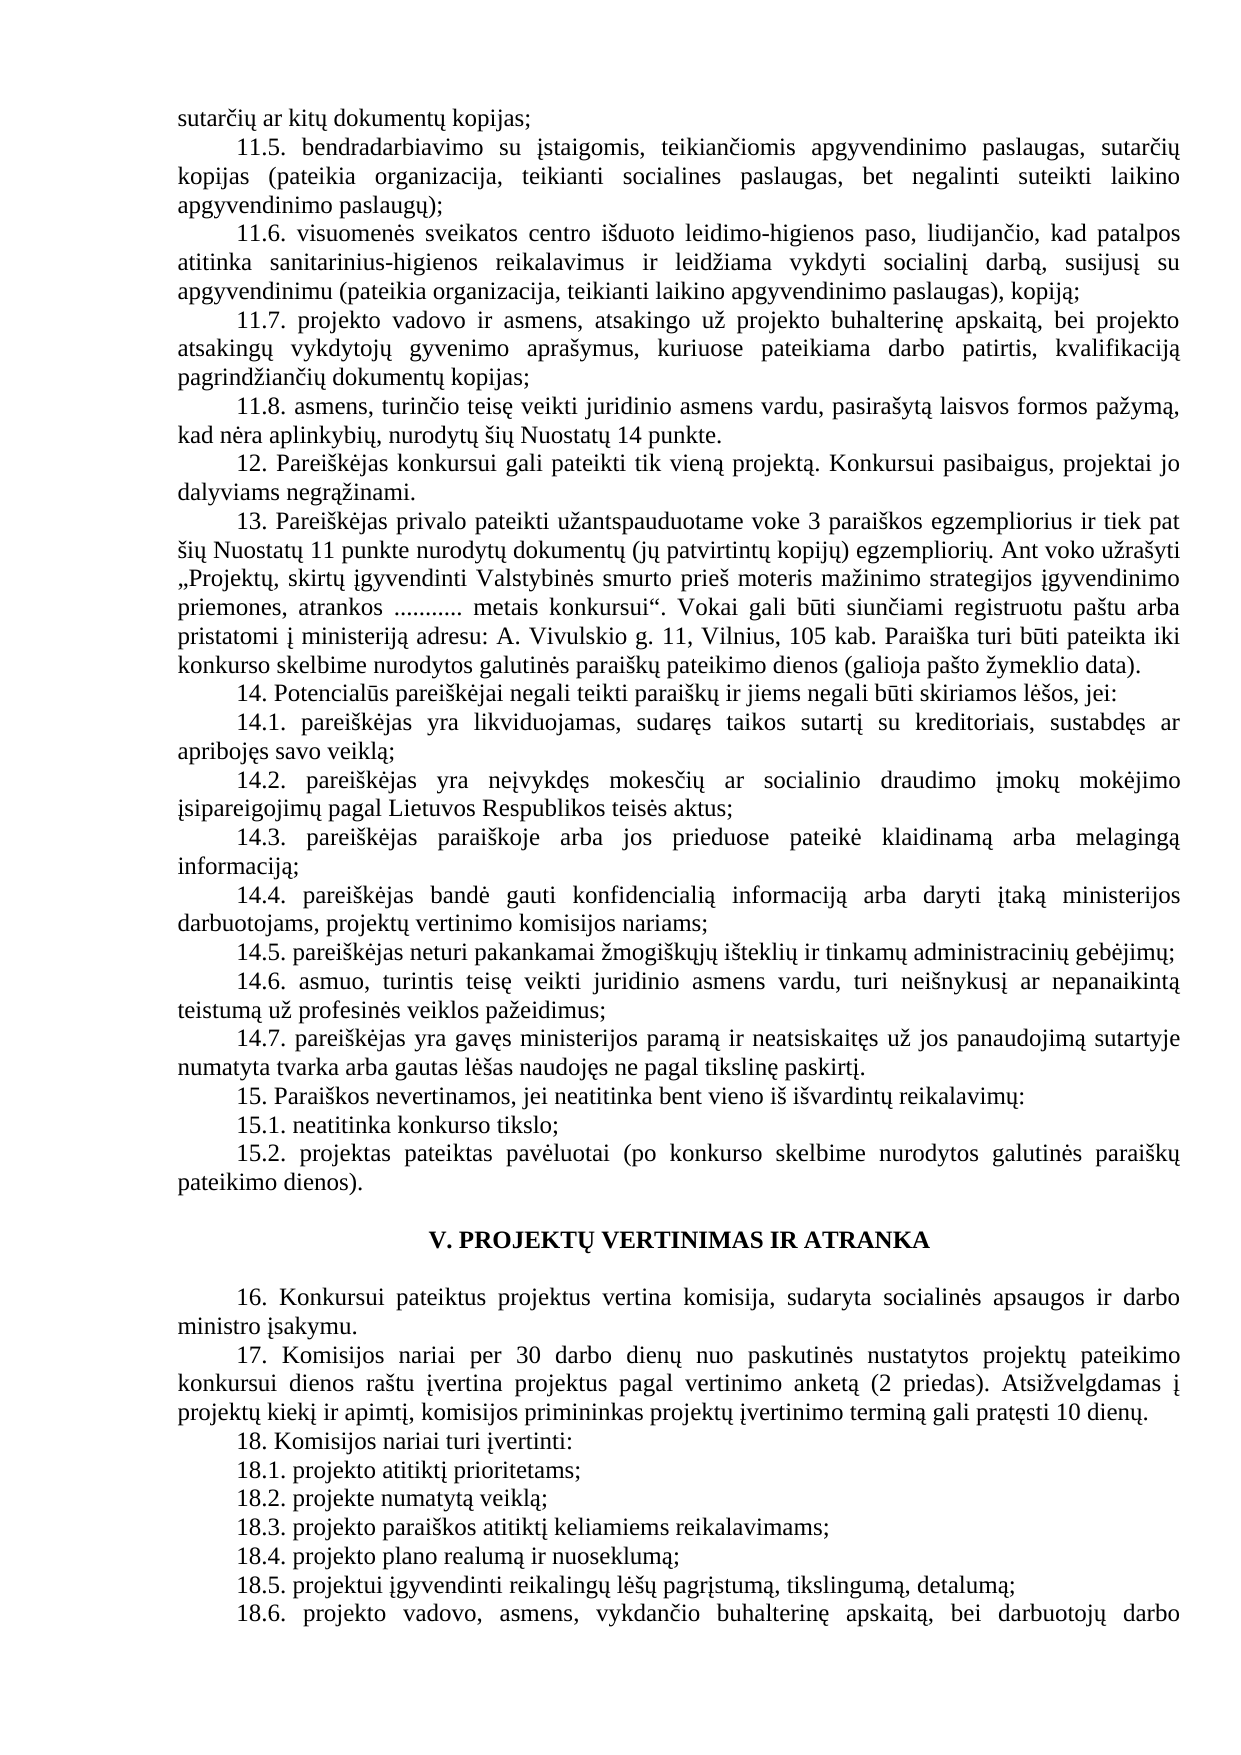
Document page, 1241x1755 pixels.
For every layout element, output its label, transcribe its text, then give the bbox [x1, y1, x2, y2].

text 12. Pareiškėjas konkursui gali pateikti tik vieną projektą. Konkursui pasibaigus, projektai jo dalyviams negrąžinami. [177, 448, 1181, 506]
text 18.2. projekte numatytą veiklą; [177, 1483, 1181, 1512]
text 11.5. bendradarbiavimo su įstaigomis, teikiančiomis apgyvendinimo paslaugas, sutarčių kopijas (pateikia organizacija, teikianti socialines paslaugas, bet negalinti suteikti laikino apgyvendinimo paslaugų); [177, 132, 1181, 218]
text 18.5. projektui įgyvendinti reikalingų lėšų pagrįstumą, tikslingumą, detalumą; [177, 1570, 1181, 1598]
text 14.6. asmuo, turintis teisę veikti juridinio asmens vardu, turi neišnykusį ar nepanaikintą teistumą už profesinės veiklos pažeidimus; [177, 966, 1181, 1023]
text 11.6. visuomenės sveikatos centro išduoto leidimo-higienos paso, liudijančio, kad patalpos atitinka sanitarinius-higienos reikalavimus ir leidžiama vykdyti socialinį darbą, susijusį su apgyvendinimu (pateikia organizacija, teikianti laikino apgyvendinimo paslaugas), kopiją; [177, 218, 1181, 305]
text 14.5. pareiškėjas neturi pakankamai žmogiškųjų išteklių ir tinkamų administracinių gebėjimų; [177, 937, 1181, 966]
text 15.2. projektas pateiktas pavėluotai (po konkurso skelbime nurodytos galutinės paraiškų pateikimo dienos). [177, 1138, 1181, 1196]
text 18.4. projekto plano realumą ir nuoseklumą; [177, 1541, 1181, 1570]
text 11.8. asmens, turinčio teisę veikti juridinio asmens vardu, pasirašytą laisvos formos pažymą, kad nėra aplinkybių, nurodytų šių Nuostatų 14 punkte. [177, 391, 1181, 448]
text 18.1. projekto atitiktį prioritetams; [177, 1455, 1181, 1483]
text 11.7. projekto vadovo ir asmens, atsakingo už projekto buhalterinę apskaitą, bei projekto atsakingų vykdytojų gyvenimo aprašymus, kuriuose pateikiama darbo patirtis, kvalifikaciją pagrindžiančių dokumentų kopijas; [177, 305, 1181, 391]
text 16. Konkursui pateiktus projektus vertina komisija, sudaryta socialinės apsaugos ir darbo ministro įsakymu. [177, 1282, 1181, 1340]
text 15.1. neatitinka konkurso tikslo; [177, 1110, 1181, 1138]
text 15. Paraiškos nevertinamos, jei neatitinka bent vieno iš išvardintų reikalavimų: [177, 1081, 1181, 1110]
text 18. Komisijos nariai turi įvertinti: [177, 1426, 1181, 1455]
text 13. Pareiškėjas privalo pateikti užantspauduotame voke 3 paraiškos egzempliorius ir tiek pat šių Nuostatų 11 punkte nurodytų dokumentų (jų patvirtintų kopijų) egzempliorių. Ant voko užrašyti „Projektų, skirtų įgyvendinti Valstybinės smurto prieš moteris mažinimo strategijos įgyvendinimo priemones, atrankos ........... metais konkursui“. Vokai gali būti siunčiami registruotu paštu arba pristatomi į ministeriją adresu: A. Vivulskio g. 11, Vilnius, 105 kab. Paraiška turi būti pateikta iki konkurso skelbime nurodytos galutinės paraiškų pateikimo dienos (galioja pašto žymeklio data). [177, 506, 1181, 678]
text 14.1. pareiškėjas yra likviduojamas, sudaręs taikos sutartį su kreditoriais, sustabdęs ar apribojęs savo veiklą; [177, 707, 1181, 765]
text 14.4. pareiškėjas bandė gauti konfidencialią informaciją arba daryti įtaką ministerijos darbuotojams, projektų vertinimo komisijos nariams; [177, 880, 1181, 937]
text 17. Komisijos nariai per 30 darbo dienų nuo paskutinės nustatytos projektų pateikimo konkursui dienos raštu įvertina projektus pagal vertinimo anketą (2 priedas). Atsižvelgdamas į projektų kiekį ir apimtį, komisijos primininkas projektų įvertinimo terminą gali pratęsti 10 dienų. [177, 1340, 1181, 1426]
text 14.3. pareiškėjas paraiškoje arba jos prieduose pateikė klaidinamą arba melagingą informaciją; [177, 822, 1181, 880]
text sutarčių ar kitų dokumentų kopijas; [177, 103, 1181, 132]
text 18.6. projekto vadovo, asmens, vykdančio buhalterinę apskaitą, bei darbuotojų darbo [177, 1598, 1181, 1627]
text 14. Potencialūs pareiškėjai negali teikti paraiškų ir jiems negali būti skiriamos lėšos, jei: [177, 678, 1181, 707]
text V. PROJEKTŲ VERTINIMAS IR ATRANKA [177, 1225, 1181, 1253]
text 18.3. projekto paraiškos atitiktį keliamiems reikalavimams; [177, 1512, 1181, 1541]
text 14.2. pareiškėjas yra neįvykdęs mokesčių ar socialinio draudimo įmokų mokėjimo įsipareigojimų pagal Lietuvos Respublikos teisės aktus; [177, 765, 1181, 822]
text 14.7. pareiškėjas yra gavęs ministerijos paramą ir neatsiskaitęs už jos panaudojimą sutartyje numatyta tvarka arba gautas lėšas naudojęs ne pagal tikslinę paskirtį. [177, 1023, 1181, 1081]
